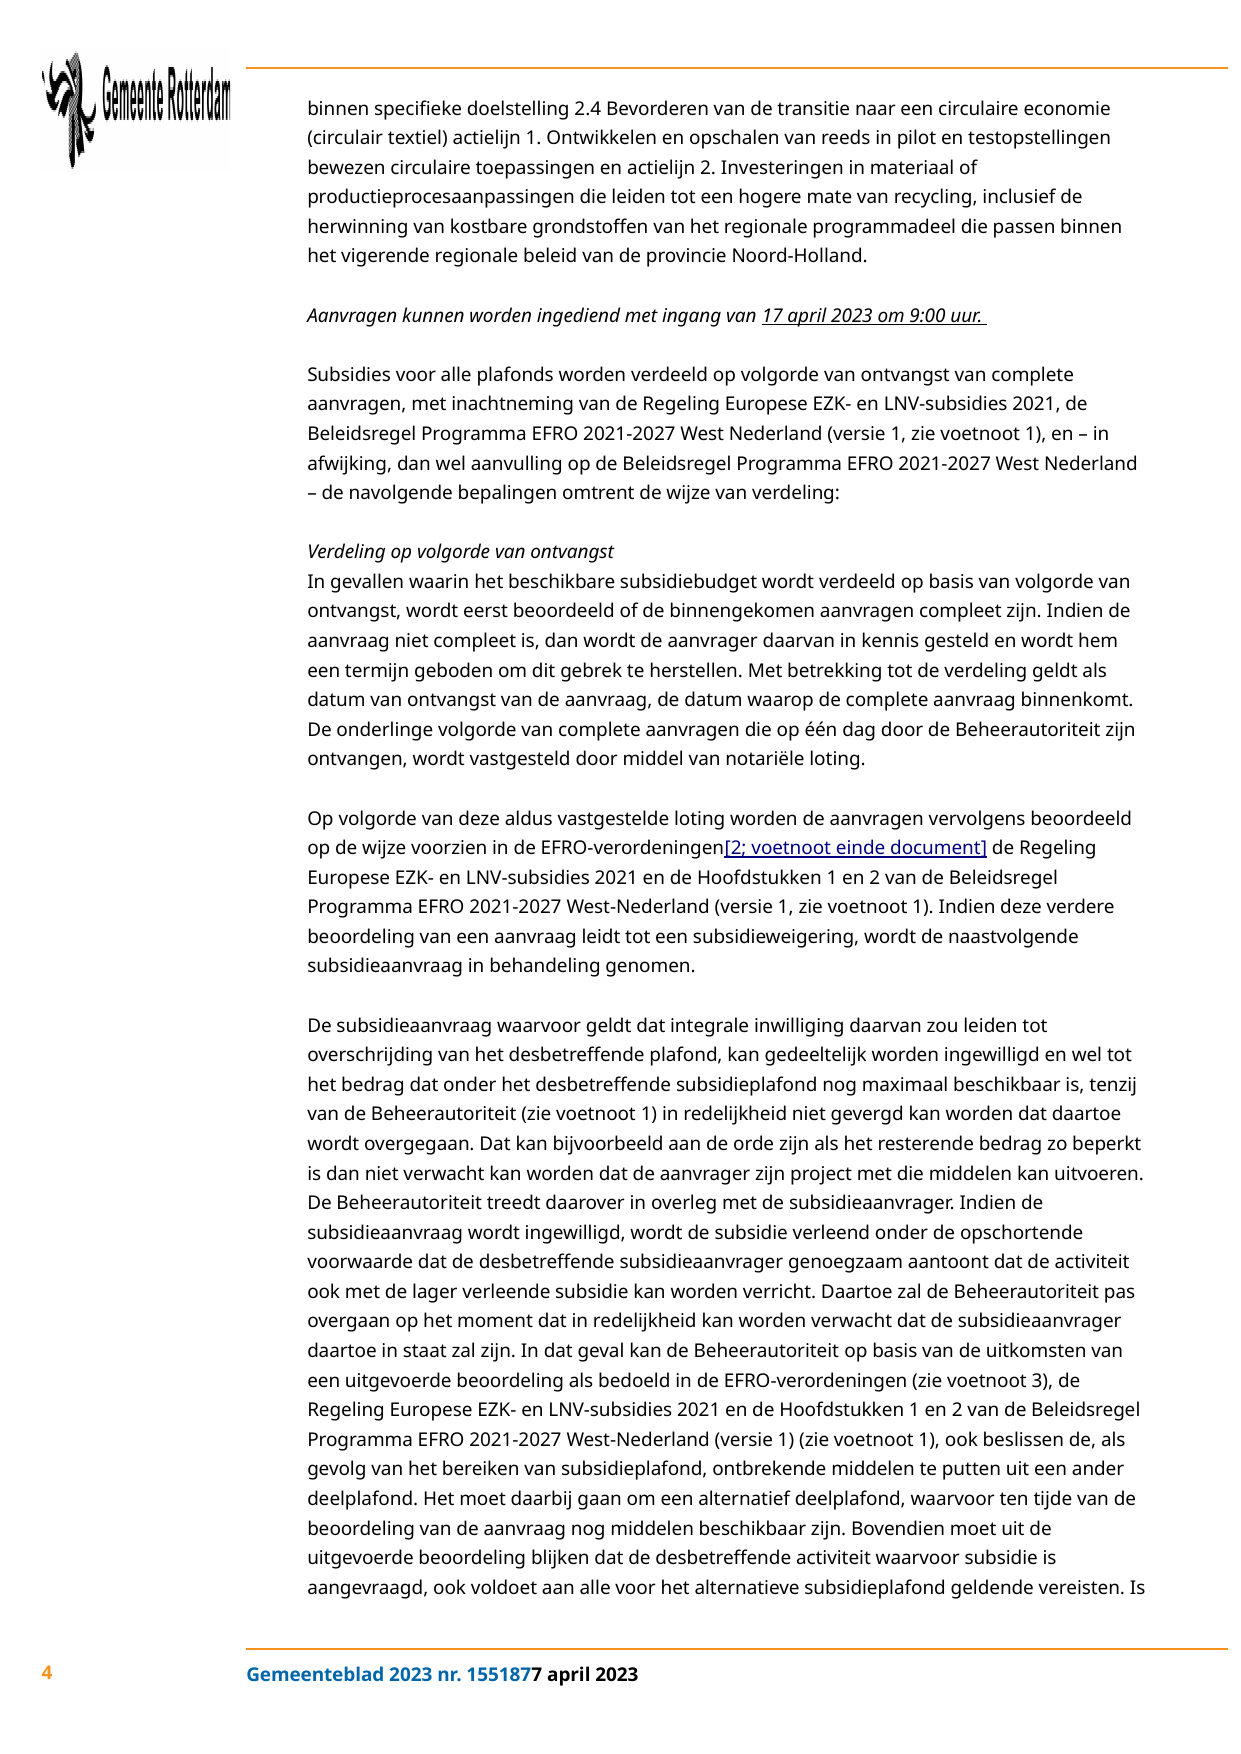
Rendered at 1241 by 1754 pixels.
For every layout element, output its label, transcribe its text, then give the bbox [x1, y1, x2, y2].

list De subsidieaanvraag waarvoor geldt dat integrale inwilliging daarvan zou leiden tot overschrijding van het desbetreffende plafond, kan gedeeltelijk worden ingewilligd en wel tot het bedrag dat onder het desbetreffende subsidieplafond nog maximaal beschikbaar is, tenzij van de Beheerautoriteit (zie voetnoot 1) in redelijkheid niet gevergd kan worden dat daartoe wordt overgegaan. Dat kan bijvoorbeeld aan de orde zijn als het resterende bedrag zo beperkt is dan niet verwacht kan worden dat de aanvrager zijn project met die middelen kan uitvoeren. De Beheerautoriteit treedt daarover in overleg met de subsidieaanvrager. Indien de subsidieaanvraag wordt ingewilligd, wordt de subsidie verleend onder de opschortende voorwaarde dat de desbetreffende subsidieaanvrager genoegzaam aantoont dat de activiteit ook met de lager verleende subsidie kan worden verricht. Daartoe zal de Beheerautoriteit pas overgaan op het moment dat in redelijkheid kan worden verwacht dat de subsidieaanvrager daartoe in staat zal zijn. In dat geval kan de Beheerautoriteit op basis van de uitkomsten van een uitgevoerde beoordeling als bedoeld in de EFRO-verordeningen (zie voetnoot 3), de Regeling Europese EZK- en LNV-subsidies 2021 en de Hoofdstukken 1 en 2 van de Beleidsregel Programma EFRO 2021-2027 West-Nederland (versie 1) (zie voetnoot 1), ook beslissen de, als gevolg van het bereiken van subsidieplafond, ontbrekende middelen te putten uit een ander deelplafond. Het moet daarbij gaan om een alternatief deelplafond, waarvoor ten tijde van de beoordeling van de aanvraag nog middelen beschikbaar zijn. Bovendien moet uit de uitgevoerde beoordeling blijken dat de desbetreffende activiteit waarvoor subsidie is aangevraagd, ook voldoet aan alle voor het alternatieve subsidieplafond geldende vereisten. Is [248, 1012, 1152, 1600]
list Op volgorde van deze aldus vastgestelde loting worden de aanvragen vervolgens beoordeeld op de wijze voorzien in de EFRO-verordeningen[2; voetnoot einde document] de Regeling Europese EZK- en LNV-subsidies 2021 en de Hoofdstukken 1 en 2 van de Beleidsregel Programma EFRO 2021-2027 West-Nederland (versie 1, zie voetnoot 1). Indien deze verdere beoordeling van een aanvraag leidt tot een subsidieweigering, wordt de naastvolgende subsidieaanvraag in behandeling genomen. [248, 805, 1152, 978]
list Verdeling op volgorde van ontvangst [248, 538, 1152, 564]
picture [41, 47, 231, 172]
list In gevallen waarin het beschikbare subsidiebudget wordt verdeeld op basis van volgorde van ontvangst, wordt eerst beoordeeld of de binnengekomen aanvragen compleet zijn. Indien de aanvraag niet compleet is, dan wordt de aanvrager daarvan in kennis gesteld en wordt hem een termijn geboden om dit gebrek te herstellen. Met betrekking tot de verdeling geldt als datum van ontvangst van de aanvraag, de datum waarop de complete aanvraag binnenkomt. De onderlinge volgorde van complete aanvragen die op één dag door de Beheerautoriteit zijn ontvangen, wordt vastgesteld door middel van notariële loting. [248, 568, 1152, 771]
list binnen specifieke doelstelling 2.4 Bevorderen van de transitie naar een circulaire economie (circulair textiel) actielijn 1. Ontwikkelen en opschalen van reeds in pilot en testopstellingen bewezen circulaire toepassingen en actielijn 2. Investeringen in materiaal of productieprocesaanpassingen die leiden tot een hogere mate van recycling, inclusief de herwinning van kostbare grondstoffen van het regionale programmadeel die passen binnen het vigerende regionale beleid van de provincie Noord-Holland. [248, 95, 1152, 268]
list Subsidies voor alle plafonds worden verdeeld op volgorde van ontvangst van complete aanvragen, met inachtneming van de Regeling Europese EZK- en LNV-subsidies 2021, de Beleidsregel Programma EFRO 2021-2027 West Nederland (versie 1, zie voetnoot 1), en – in afwijking, dan wel aanvulling op de Beleidsregel Programma EFRO 2021-2027 West Nederland – de navolgende bepalingen omtrent de wijze van verdeling: [248, 361, 1152, 505]
list Aanvragen kunnen worden ingediend met ingang van 17 april 2023 om 9:00 uur. [248, 302, 1152, 328]
